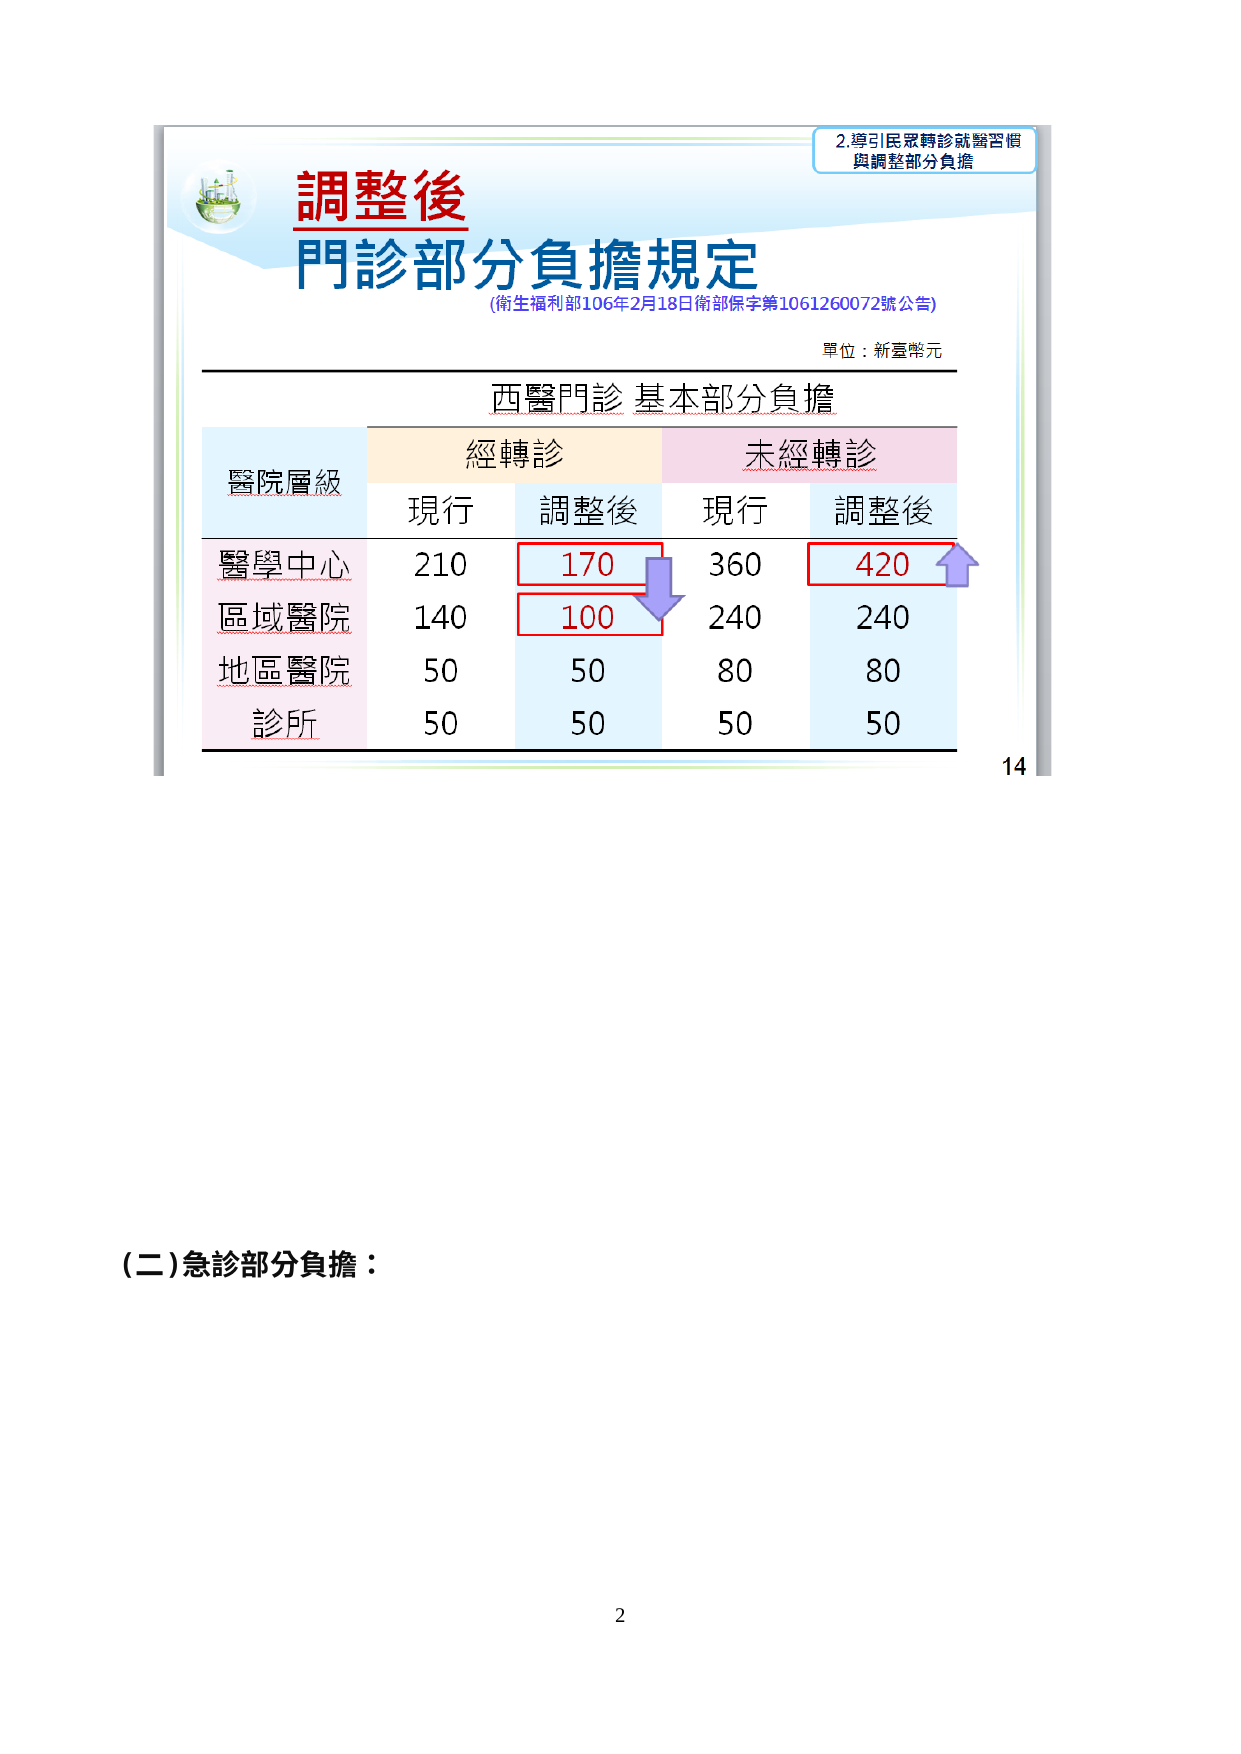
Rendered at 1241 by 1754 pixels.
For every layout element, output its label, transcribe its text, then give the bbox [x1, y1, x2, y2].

text (二)急診部分負擔： [118, 1221, 1122, 1283]
